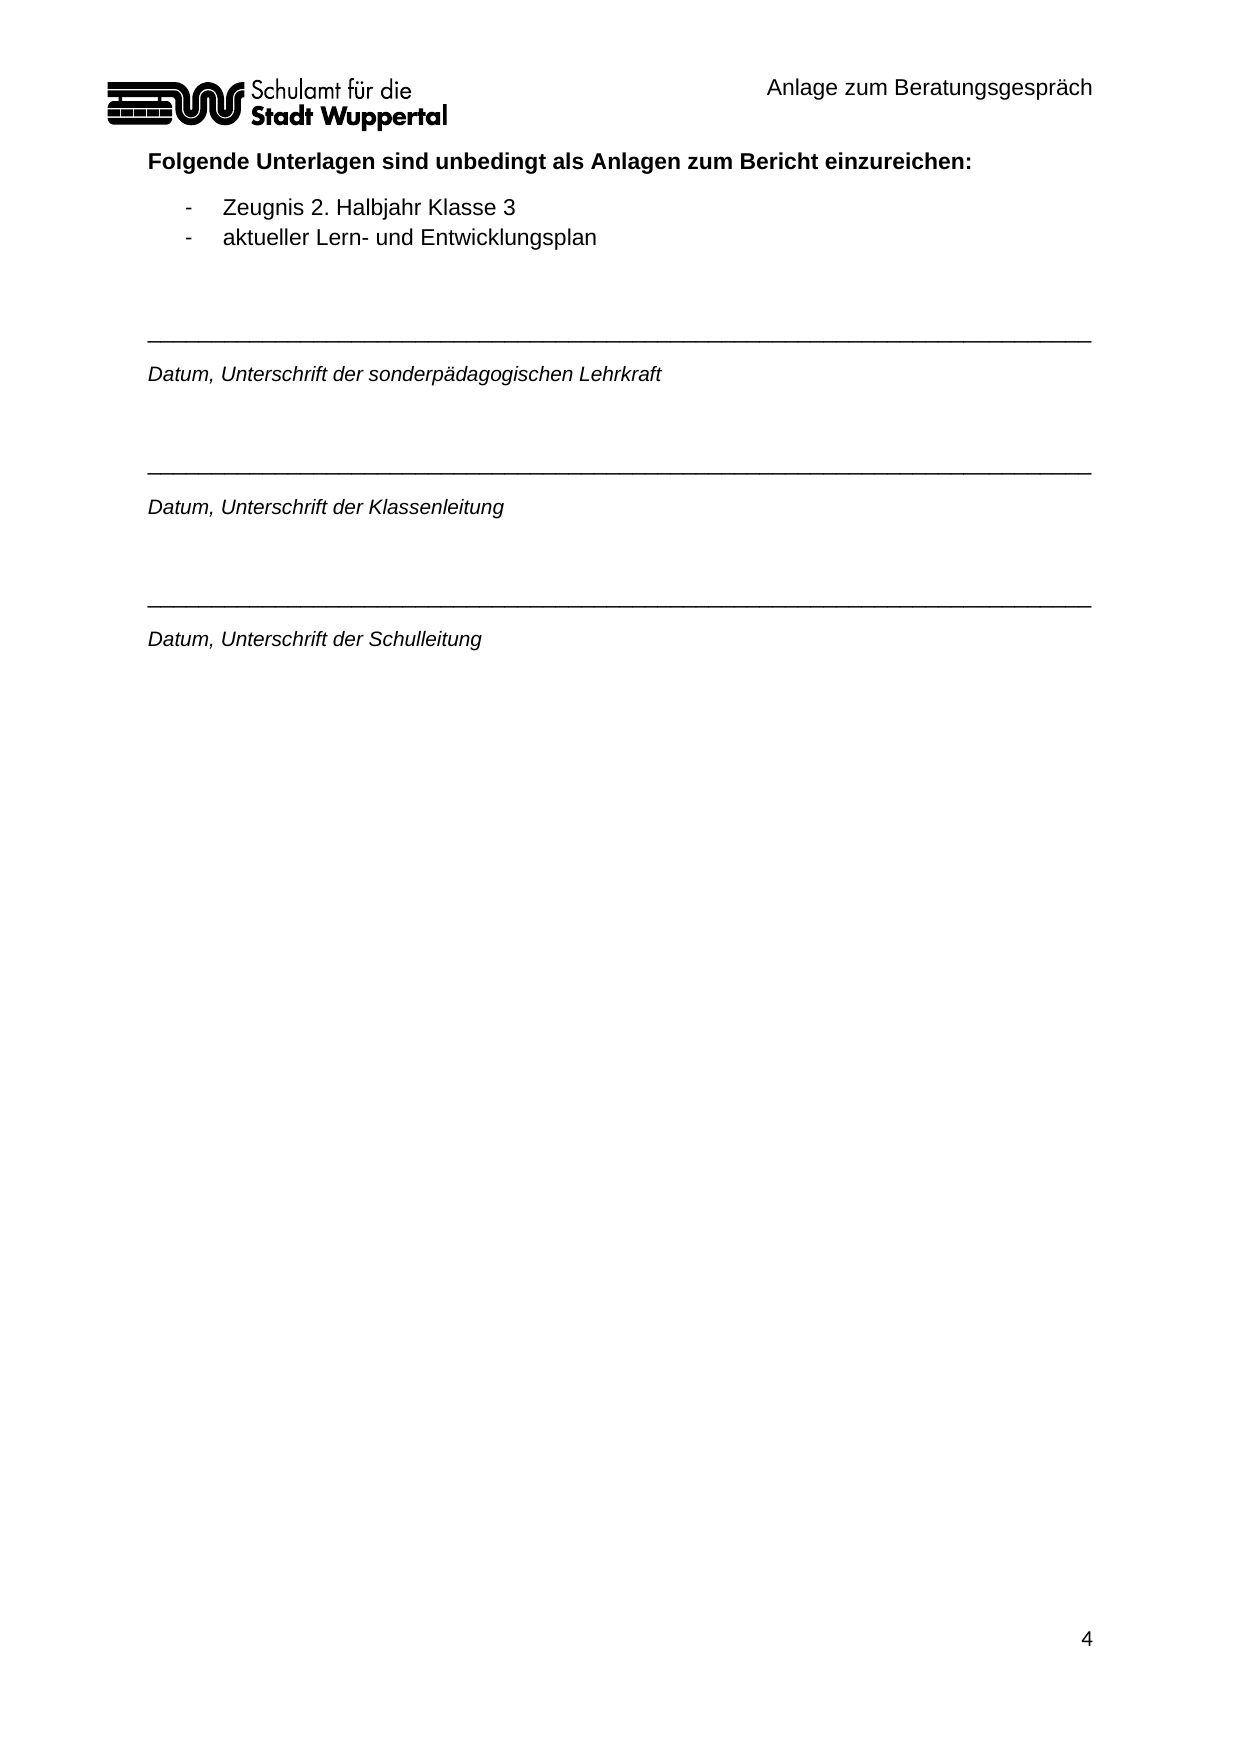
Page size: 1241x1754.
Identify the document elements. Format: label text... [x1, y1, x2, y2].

text __________________________________________________________________________ [148, 582, 1093, 608]
text Datum, Unterschrift der Schulleitung [148, 627, 1093, 651]
text Folgende Unterlagen sind unbedingt als Anlagen zum Bericht einzureichen: [148, 148, 1093, 174]
text __________________________________________________________________________ [148, 317, 1093, 343]
text Datum, Unterschrift der sonderpädagogischen Lehrkraft [148, 362, 1093, 386]
text Datum, Unterschrift der Klassenleitung [148, 494, 1093, 518]
list aktueller Lern- und Entwicklungsplan [185, 223, 1093, 251]
text __________________________________________________________________________ [148, 449, 1093, 476]
list Zeugnis 2. Halbjahr Klasse 3 [185, 193, 1093, 221]
